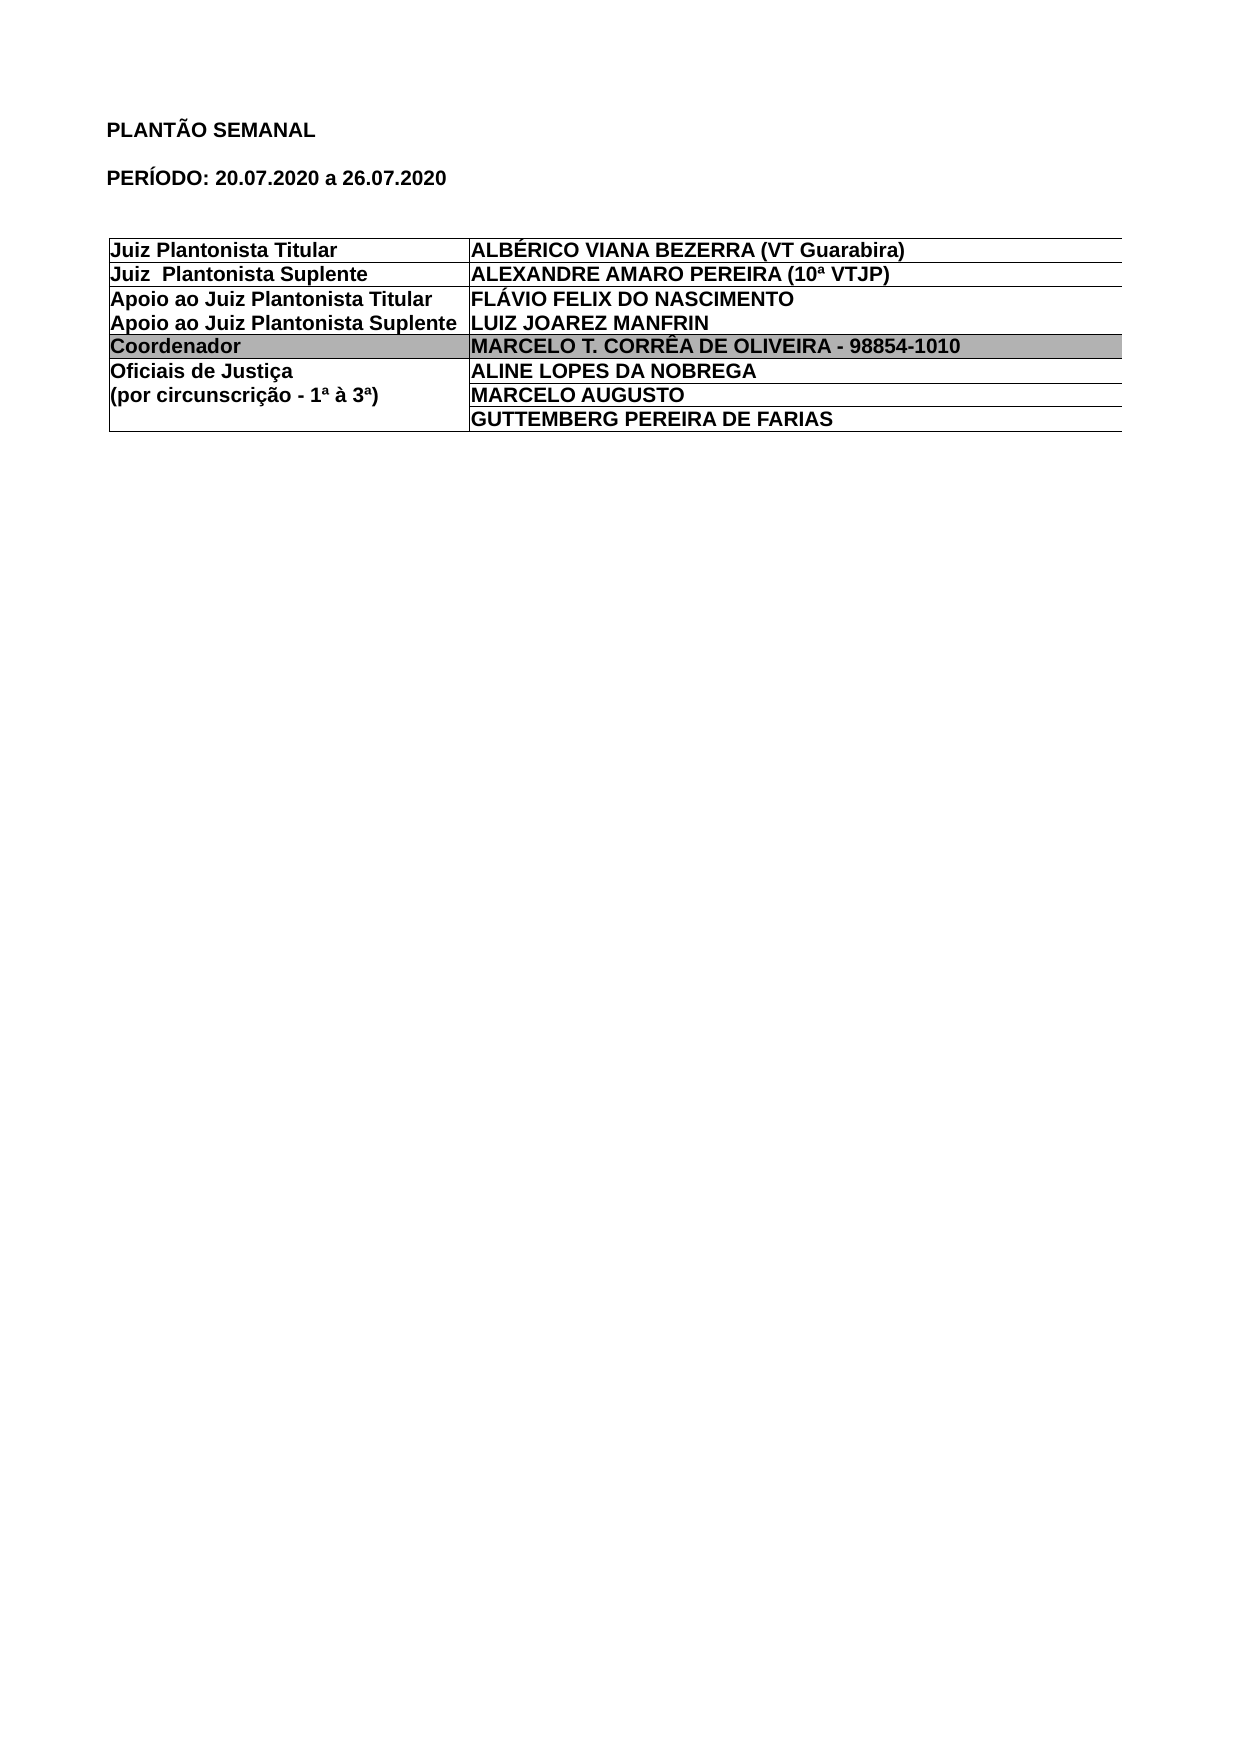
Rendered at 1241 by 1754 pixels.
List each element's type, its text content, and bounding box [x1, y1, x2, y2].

table_header Juiz Plantonista Titular [110, 239, 469, 262]
table_header ALBÉRICO VIANA BEZERRA (VT Guarabira) [470, 239, 1122, 262]
table_cell ALINE LOPES DA NOBREGA [470, 359, 1122, 382]
text PLANTÃO SEMANAL [106, 118, 1122, 142]
table_cell Oficiais de Justiça (por circunscrição - 1ª à 3ª) [110, 359, 469, 431]
table_cell MARCELO AUGUSTO [470, 384, 1122, 406]
table_cell FLÁVIO FELIX DO NASCIMENTO LUIZ JOAREZ MANFRIN [470, 287, 1122, 334]
text PERÍODO: 20.07.2020 a 26.07.2020 [106, 166, 1122, 190]
table_cell ALEXANDRE AMARO PEREIRA (10ª VTJP) [470, 263, 1122, 286]
table_cell GUTTEMBERG PEREIRA DE FARIAS [470, 407, 1122, 431]
table_cell MARCELO T. CORRÊA DE OLIVEIRA - 98854-1010 [470, 335, 1122, 358]
table_cell Juiz Plantonista Suplente [110, 263, 469, 286]
table_cell Coordenador [110, 335, 469, 358]
table_cell Apoio ao Juiz Plantonista Titular Apoio ao Juiz Plantonista Suplente [110, 287, 469, 334]
